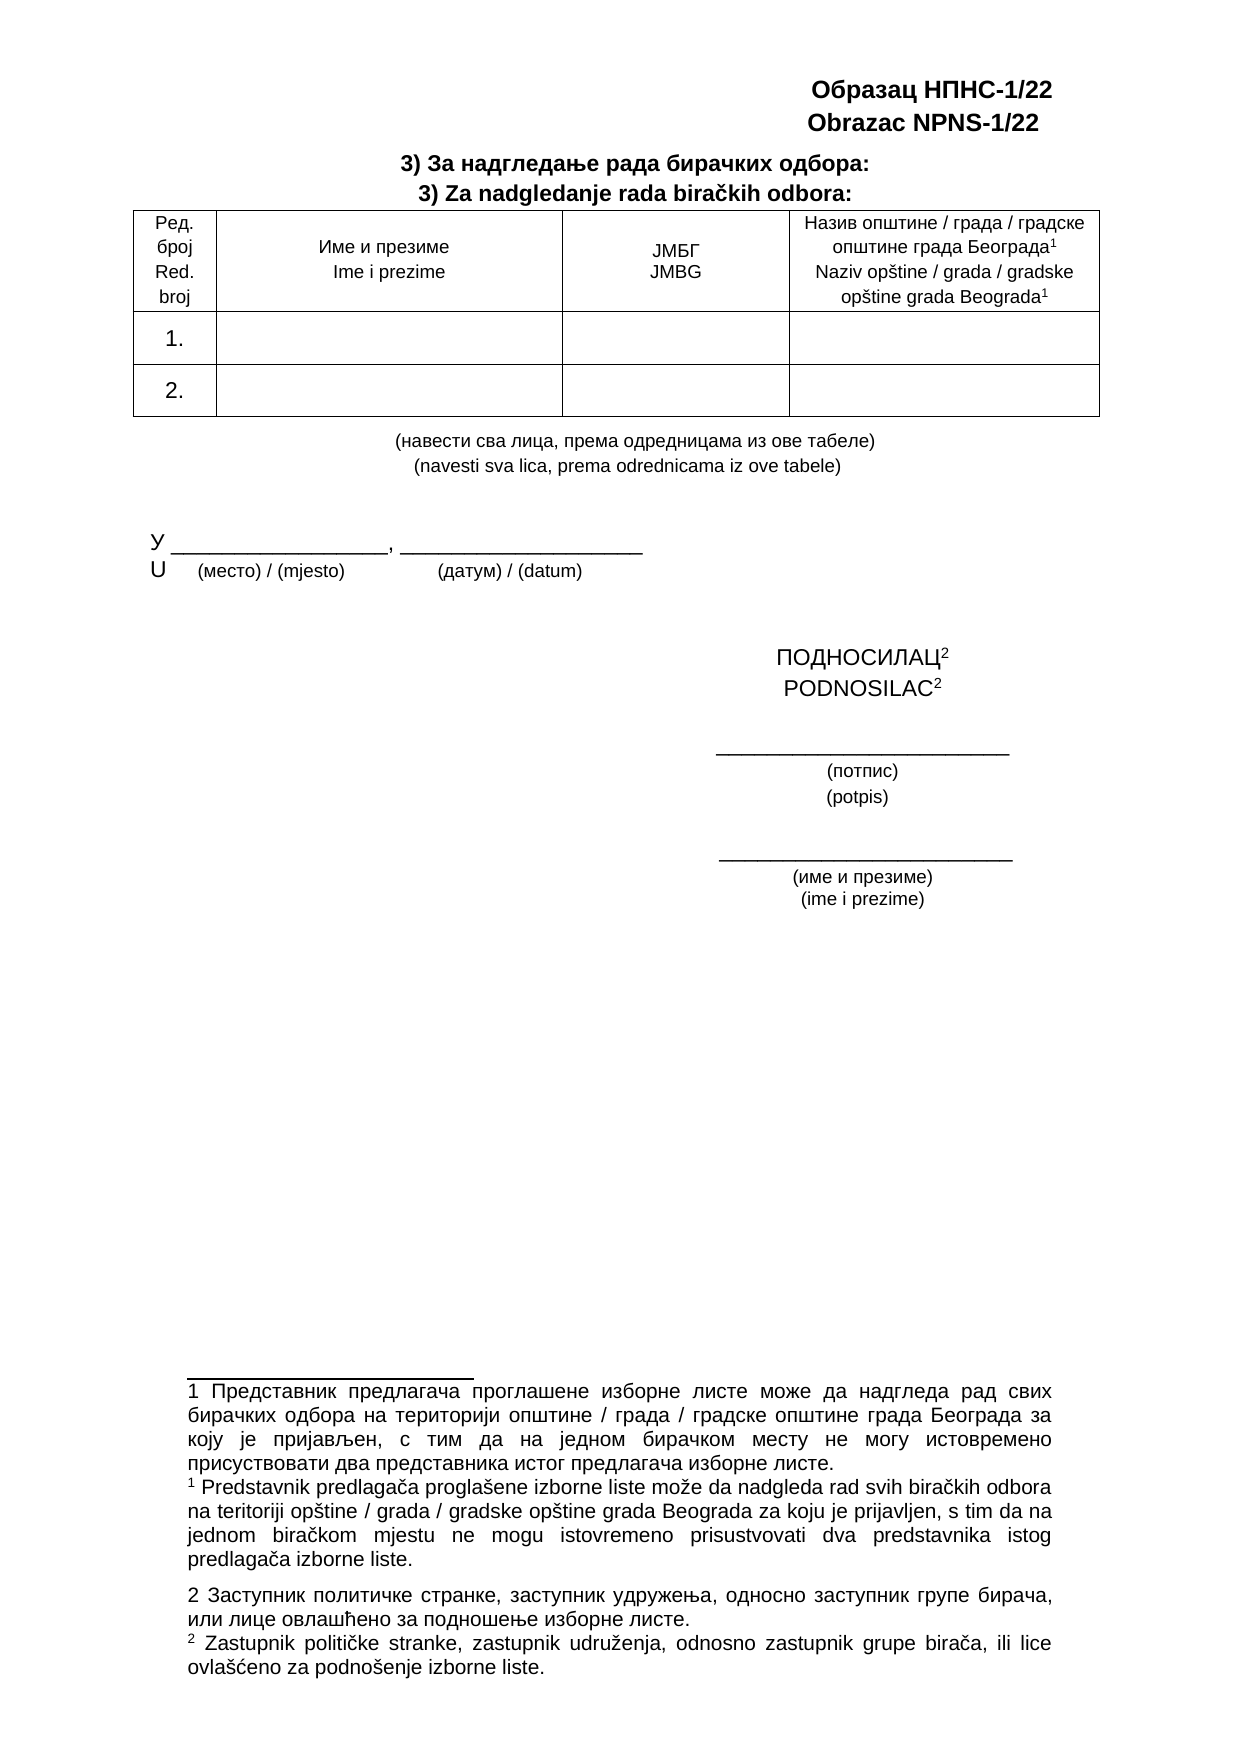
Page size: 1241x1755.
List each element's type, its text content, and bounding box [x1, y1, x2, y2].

text _______________________ [187, 836, 1053, 862]
table_cell 2. [134, 365, 216, 416]
text ПОДНОСИЛАЦ PODNOSILAC2 [187, 644, 1053, 701]
table_cell [217, 312, 562, 364]
text _______________________ [187, 730, 1053, 756]
table_cell [563, 365, 789, 416]
table_header Ред. број Red. broj [134, 211, 216, 311]
table_cell [563, 312, 789, 364]
table_header ЈМБГ JMBG [563, 211, 789, 311]
table_cell [790, 312, 1099, 364]
text У _________________, ___________________ [150, 529, 1053, 556]
text (име и презиме) (ime i prezime) [187, 862, 1053, 910]
text Заступник политичке странке, заступник удружења, односно заступник групе бирача, или лице овлашћено за подношење изборне листе. 2 Zastupnik političke stranke, zastupnik udruženja, odnosno zastupnik grupe birača, ili lice ovlašćeno za podnošenje izborne liste. [187, 1583, 1053, 1679]
table_cell [217, 365, 562, 416]
table_header Име и презиме Ime i prezime [217, 211, 562, 311]
table_cell [790, 365, 1099, 416]
text (навести сва лица, према одредницама из ове табеле) (navesti sva lica, prema odrednicama iz ove tabele) [187, 429, 1083, 476]
text U (место) / (mjesto) (датум) / (datum) [150, 556, 1053, 582]
text (потпис) (potpis) [187, 756, 1053, 807]
table_header Назив општине / града / градске општине града Београда Naziv opštine / grada / gradske opštine grada Beograda1 [790, 211, 1099, 311]
text 3) За надгледање рада бирачких одбора: 3) Za nadgledanje rada biračkih odbora: [187, 150, 1083, 207]
table_cell 1. [134, 312, 216, 364]
